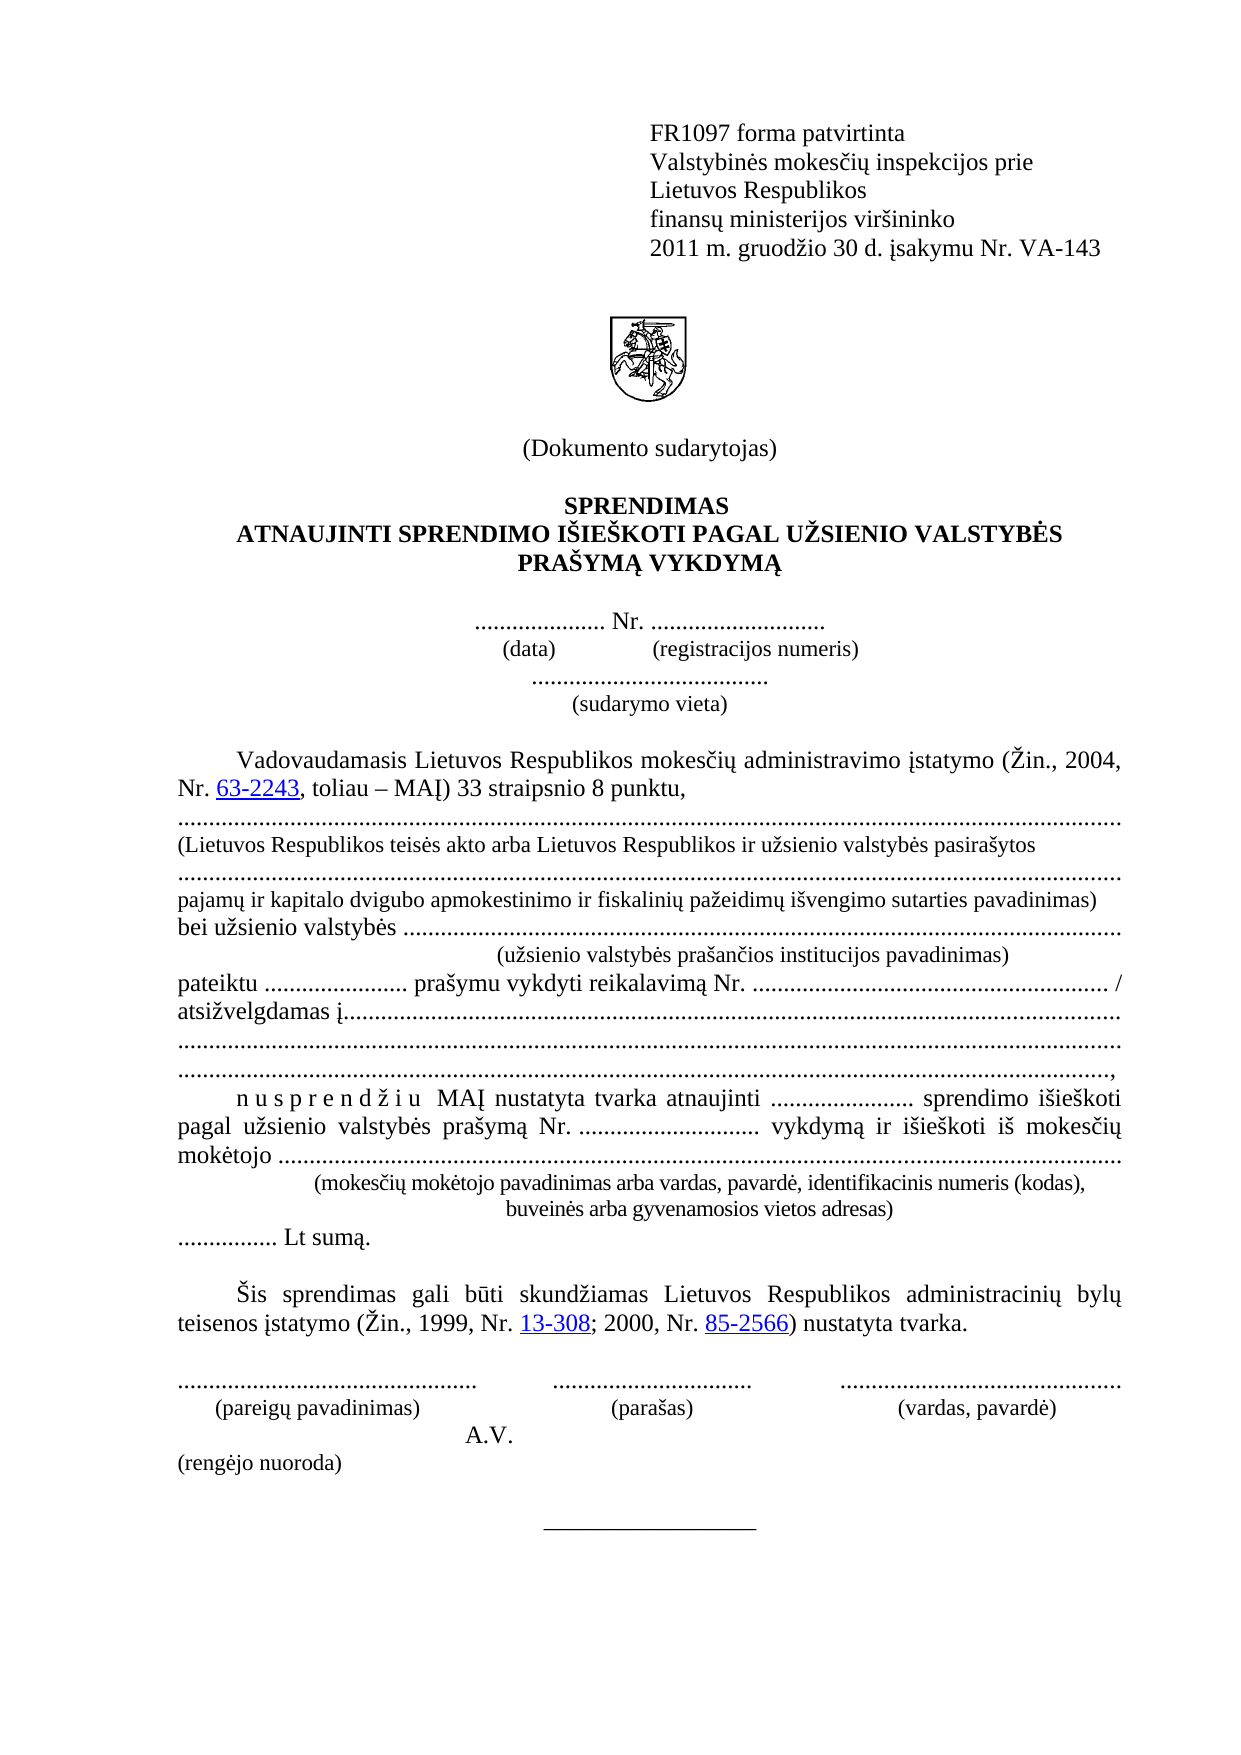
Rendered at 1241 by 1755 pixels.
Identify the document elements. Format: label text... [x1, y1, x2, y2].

text bei užsienio valstybės [177, 912, 1122, 941]
text FR1097 forma patvirtinta [649, 118, 1122, 147]
text (sudarymo vieta) [177, 690, 1122, 716]
text pajamų ir kapitalo dvigubo apmokestinimo ir fiskalinių pažeidimų išvengimo sutarties pavadinimas) [177, 886, 1122, 912]
text finansų ministerijos viršininko [649, 204, 1122, 233]
text (herbas) [177, 291, 1122, 404]
text . , [177, 1054, 1122, 1083]
text ...................................... [177, 661, 1122, 690]
text . [177, 1025, 1122, 1054]
text Šis sprendimas gali būti skundžiamas Lietuvos Respublikos administracinių bylų teisenos įstatymo (Žin., 1999, Nr. 13-308; 2000, Nr. 85-2566) nustatyta tvarka. [177, 1279, 1122, 1337]
text ..................... Nr. ............................ [177, 606, 1122, 634]
text SPRENDIMAS ATNAUJINTI SPRENDIMO IŠIEŠKOTI PAGAL UŽSIENIO VALSTYBĖS PRAŠYMĄ VYKDYMĄ [177, 491, 1122, 577]
text Lietuvos Respublikos [649, 176, 1122, 204]
text pateiktu ....................... prašymu vykdyti reikalavimą Nr. / [177, 968, 1122, 996]
text (užsienio valstybės prašančios institucijos pavadinimas) [390, 941, 1122, 968]
text Valstybinės mokesčių inspekcijos prie [649, 147, 1122, 176]
text (data) (registracijos numeris) [502, 634, 1122, 661]
text nusprendžiu MAĮ nustatyta tvarka atnaujinti ....................... sprendimo išieškoti pagal užsienio valstybės prašymą Nr. ............................. vykdymą ir išieškoti iš mokesčių mokėtojo .................................. [177, 1083, 1122, 1169]
text (Lietuvos Respublikos teisės akto arba Lietuvos Respublikos ir užsienio valstybės pasirašytos [177, 831, 1122, 857]
text (rengėjo nuoroda) [177, 1449, 1122, 1476]
text atsižvelgdamas į [177, 996, 1122, 1025]
text ................ Lt sumą. [177, 1222, 1122, 1250]
text 2011 m. gruodžio 30 d. įsakymu Nr. VA-143 [649, 233, 1122, 262]
text (mokesčių mokėtojo pavadinimas arba vardas, pavardė, identifikacinis numeris (kodas), buveinės arba gyvenamosios vietos adresas) [277, 1169, 1122, 1222]
text (pareigų pavadinimas) (parašas) (vardas, pavardė) [177, 1394, 1122, 1420]
text Vadovaudamasis Lietuvos Respublikos mokesčių administravimo įstatymo (Žin., 2004, Nr. 63-2243, toliau – MAĮ) 33 straipsnio 8 punktu, [177, 745, 1122, 802]
text . [177, 857, 1122, 886]
text A.V. [465, 1420, 1122, 1449]
text . [177, 802, 1122, 831]
text (Dokumento sudarytojas) [177, 433, 1122, 462]
text _________________ [177, 1504, 1122, 1533]
